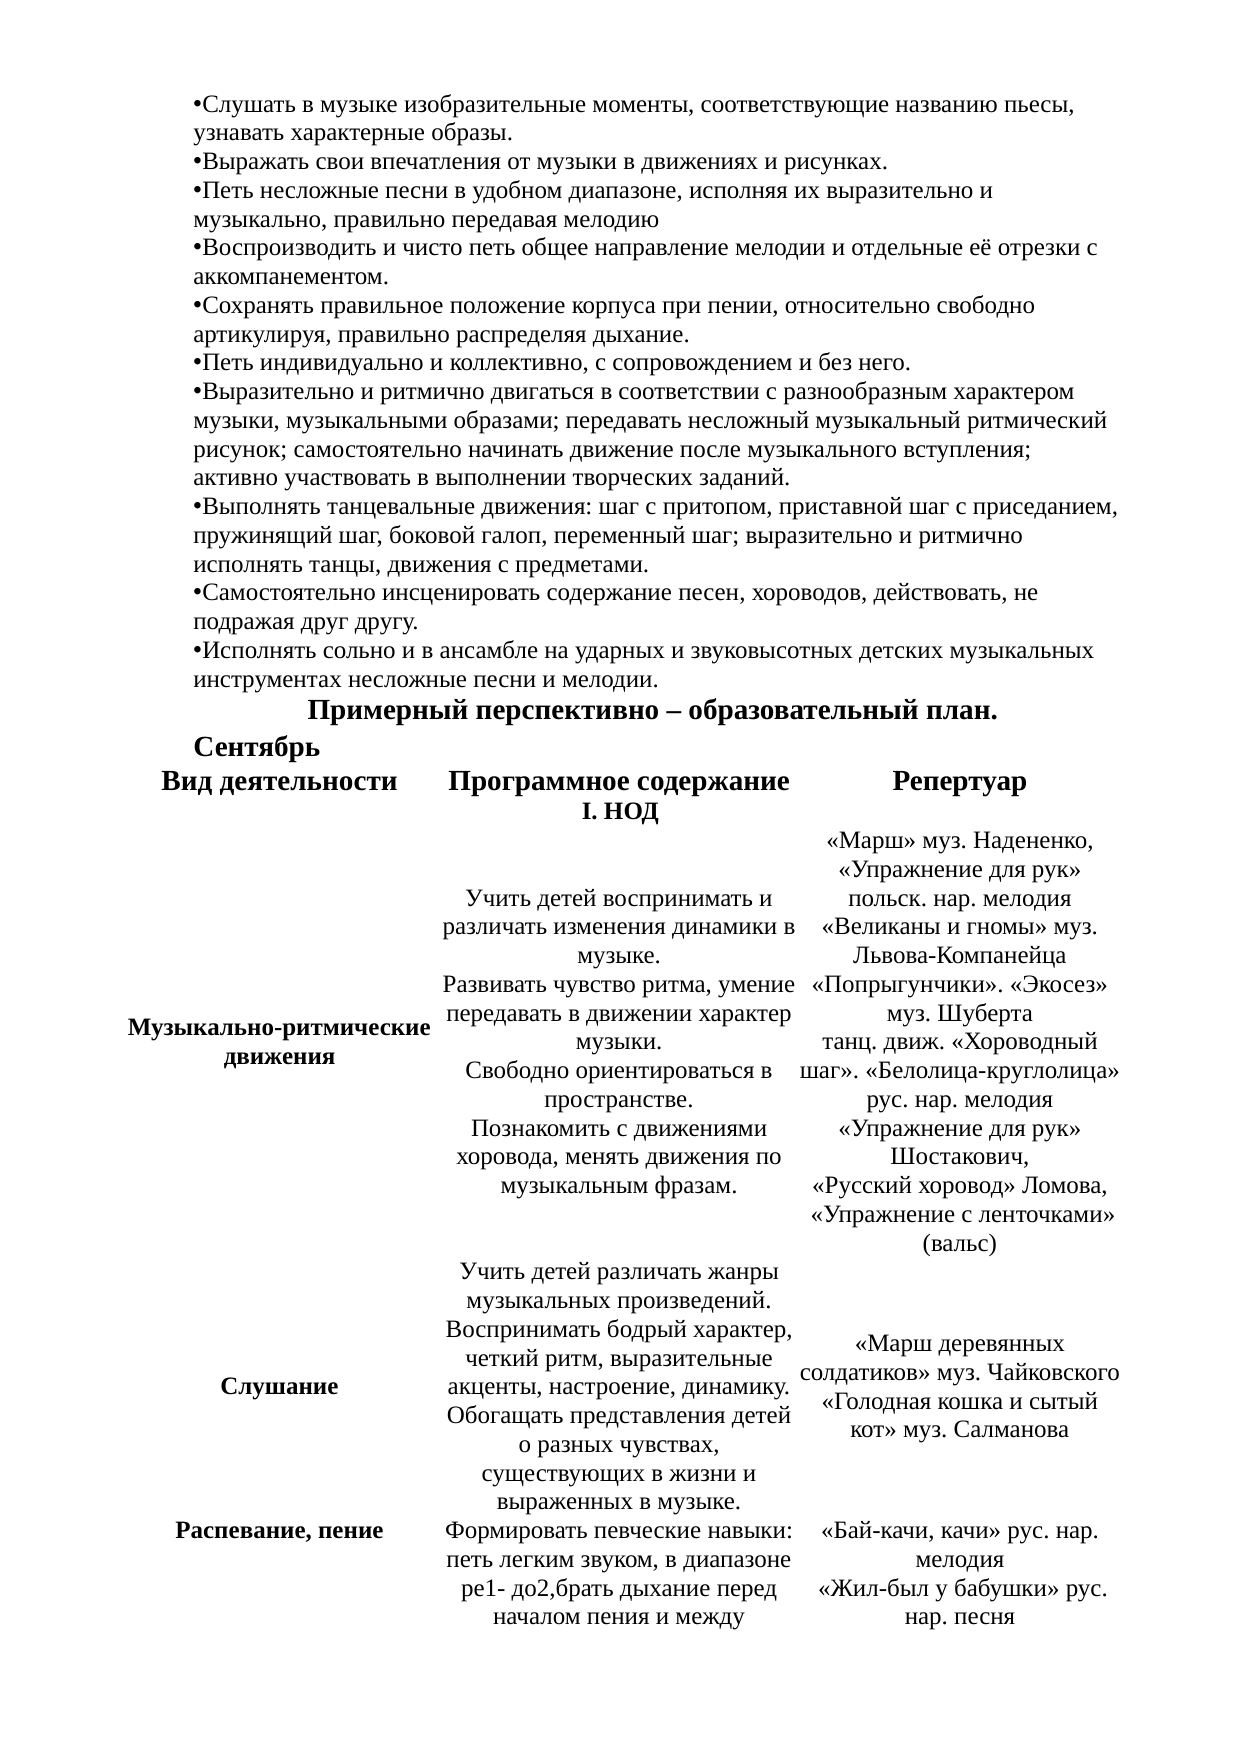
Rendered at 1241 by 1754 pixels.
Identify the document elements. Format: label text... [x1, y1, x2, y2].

list Петь индивидуально и коллективно, с сопровождением и без него. [193, 347, 1122, 376]
list Выразительно и ритмично двигаться в соответствии с разнообразным характером музыки, музыкальными образами; передавать несложный музыкальный ритмический рисунок; самостоятельно начинать движение после музыкального вступления; активно участвовать в выполнении творческих заданий. [193, 376, 1122, 491]
table_cell Распевание, пение [118, 1515, 440, 1630]
table_header Репертуар [797, 763, 1122, 796]
list Воспроизводить и чисто петь общее направление мелодии и отдельные её отрезки с аккомпанементом. [193, 232, 1122, 290]
list Сохранять правильное положение корпуса при пении, относительно свободно артикулируя, правильно распределяя дыхание. [193, 290, 1122, 347]
list Выражать свои впечатления от музыки в движениях и рисунках. [193, 146, 1122, 175]
list Исполнять сольно и в ансамбле на ударных и звуковысотных детских музыкальных инструментах несложные песни и мелодии. [193, 635, 1122, 692]
table_header Вид деятельности [118, 763, 440, 796]
table_cell Учить детей различать жанры музыкальных произведений. Воспринимать бодрый характер, четкий ритм, выразительные акценты, настроение, динамику. Обогащать представления детей о разных чувствах, существующих в жизни и выраженных в музыке. [440, 1256, 797, 1515]
text Примерный перспективно – образовательный план. [193, 692, 1112, 726]
table_header Программное содержание [440, 763, 797, 796]
table_cell «Марш» муз. Надененко, «Упражнение для рук» польск. нар. мелодия «Великаны и гномы» муз. Львова-Компанейца «Попрыгунчики». «Экосез» муз. Шуберта танц. движ. «Хороводный шаг». «Белолица-круглолица» рус. нар. мелодия «Упражнение для рук» Шостакович, «Русский хоровод» Ломова, «Упражнение с ленточками» (вальс) [797, 825, 1122, 1256]
text Сентябрь [193, 729, 1122, 763]
list Самостоятельно инсценировать содержание песен, хороводов, действовать, не подражая друг другу. [193, 577, 1122, 635]
list Петь несложные песни в удобном диапазоне, исполняя их выразительно и музыкально, правильно передавая мелодию [193, 175, 1122, 232]
table_cell Формировать певческие навыки: петь легким звуком, в диапазоне ре1- до2,брать дыхание перед началом пения и между [440, 1515, 797, 1630]
table_cell I. НОД [118, 796, 1122, 825]
table_cell Учить детей воспринимать и различать изменения динамики в музыке. Развивать чувство ритма, умение передавать в движении характер музыки. Свободно ориентироваться в пространстве. Познакомить с движениями хоровода, менять движения по музыкальным фразам. [440, 825, 797, 1256]
list Слушать в музыке изобразительные моменты, соответствующие названию пьесы, узнавать характерные образы. [193, 89, 1122, 146]
list Выполнять танцевальные движения: шаг с притопом, приставной шаг с приседанием, пружинящий шаг, боковой галоп, переменный шаг; выразительно и ритмично исполнять танцы, движения с предметами. [193, 491, 1122, 577]
table_cell Музыкально-ритмические движения [118, 825, 440, 1256]
table_cell Слушание [118, 1256, 440, 1515]
table_cell «Бай-качи, качи» рус. нар. мелодия «Жил-был у бабушки» рус. нар. песня [797, 1515, 1122, 1630]
table_cell «Марш деревянных солдатиков» муз. Чайковского «Голодная кошка и сытый кот» муз. Салманова [797, 1256, 1122, 1515]
